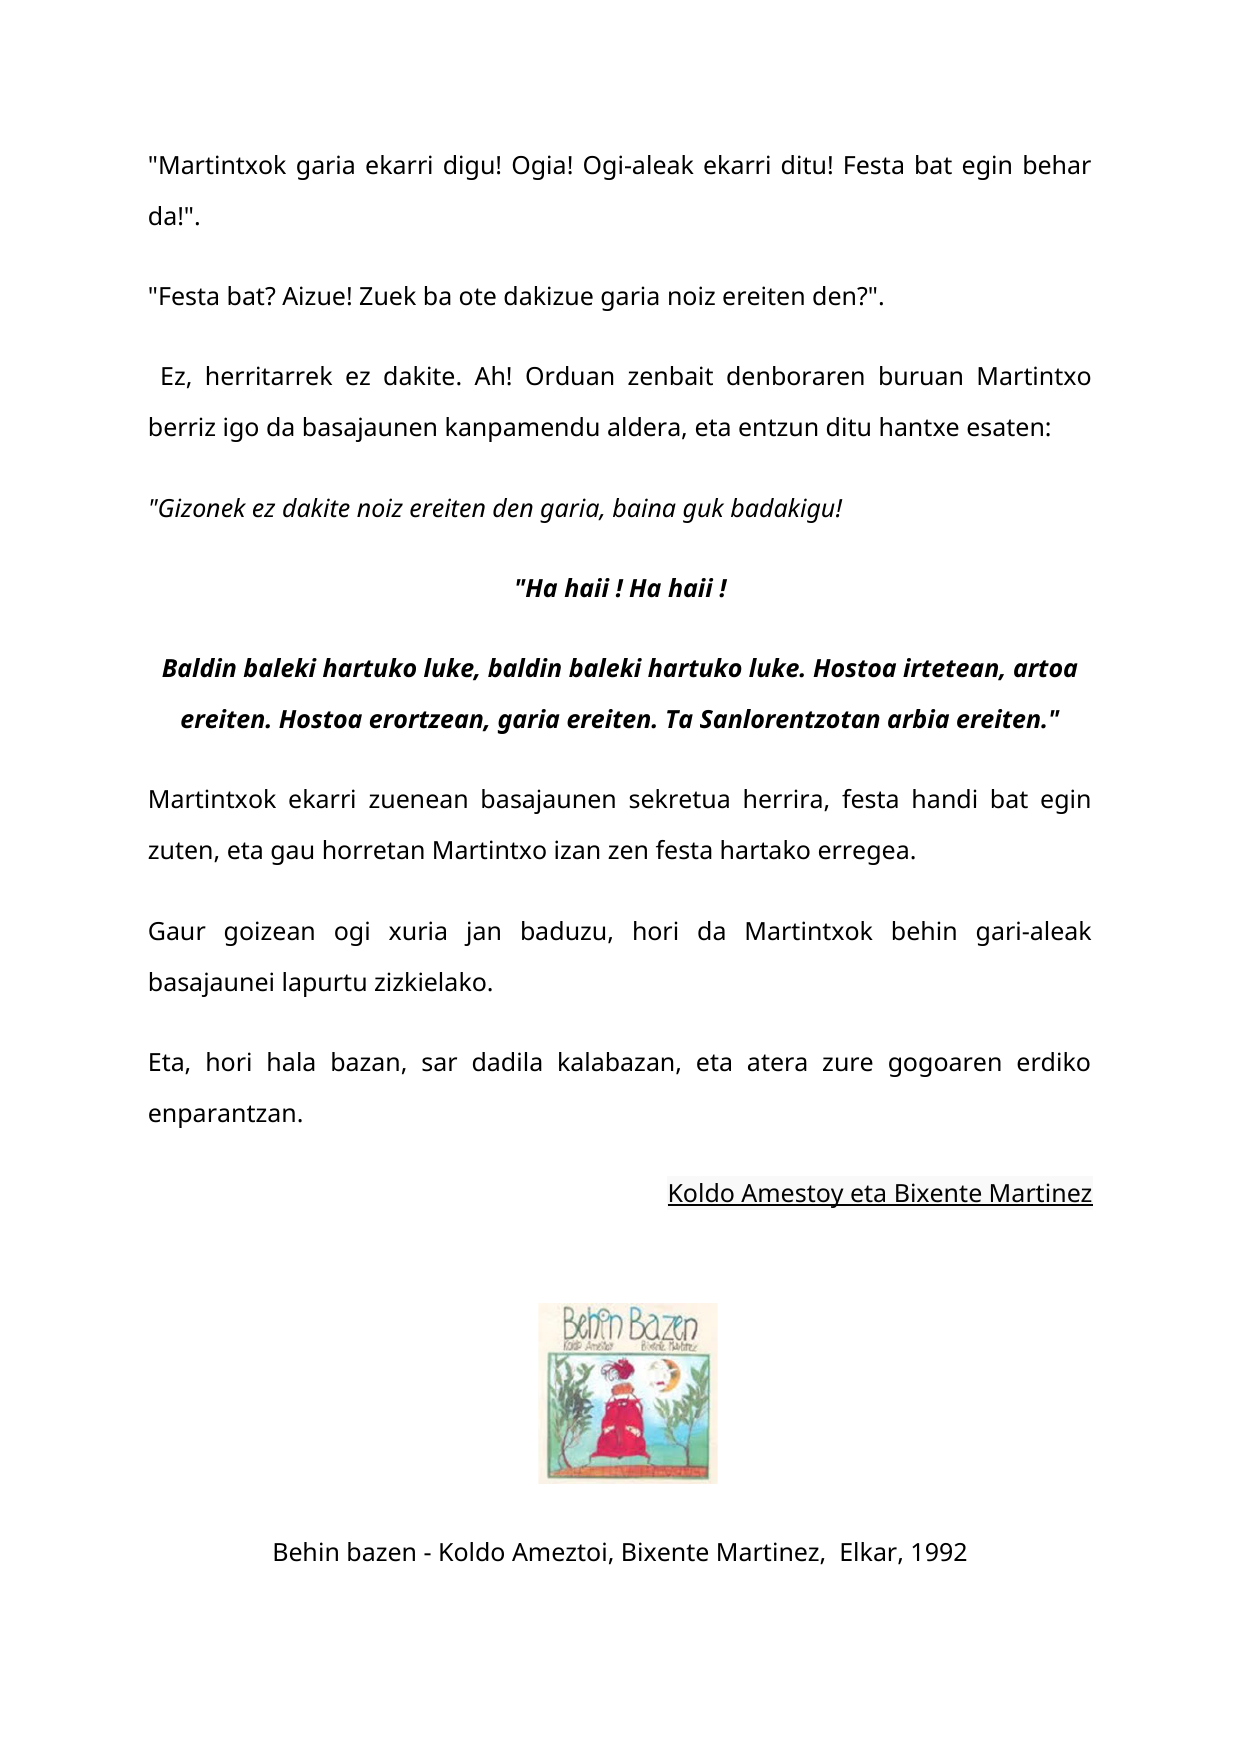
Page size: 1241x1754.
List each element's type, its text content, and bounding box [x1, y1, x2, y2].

text Koldo Amestoy eta Bixente Martinez [148, 1176, 1093, 1210]
text Behin bazen - Koldo Ameztoi, Bixente Martinez, Elkar, 1992 [148, 1535, 1093, 1569]
text "Festa bat? Aizue! Zuek ba ote dakizue garia noiz ereiten den?". [148, 279, 1093, 313]
text Eta, hori hala bazan, sar dadila kalabazan, eta atera zure gogoaren erdiko enparantzan. [148, 1044, 1093, 1129]
text Ez, herritarrek ez dakite. Ah! Orduan zenbait denboraren buruan Martintxo berriz igo da basajaunen kanpamendu aldera, eta entzun ditu hantxe esaten: [148, 359, 1093, 444]
text "Ha haii ! Ha haii ! [148, 571, 1093, 604]
text Gaur goizean ogi xuria jan baduzu, hori da Martintxok behin gari-aleak basajaunei lapurtu zizkielako. [148, 913, 1093, 998]
text "Martintxok garia ekarri digu! Ogia! Ogi-aleak ekarri ditu! Festa bat egin behar da!". [148, 148, 1093, 233]
picture [538, 1303, 718, 1484]
text Baldin baleki hartuko luke, baldin baleki hartuko luke. Hostoa irtetean, artoa ereiten. Hostoa erortzean, garia ereiten. Ta Sanlorentzotan arbia ereiten." [148, 651, 1093, 736]
text "Gizonek ez dakite noiz ereiten den garia, baina guk badakigu! [148, 490, 1093, 524]
text Martintxok ekarri zuenean basajaunen sekretua herrira, festa handi bat egin zuten, eta gau horretan Martintxo izan zen festa hartako erregea. [148, 782, 1093, 867]
